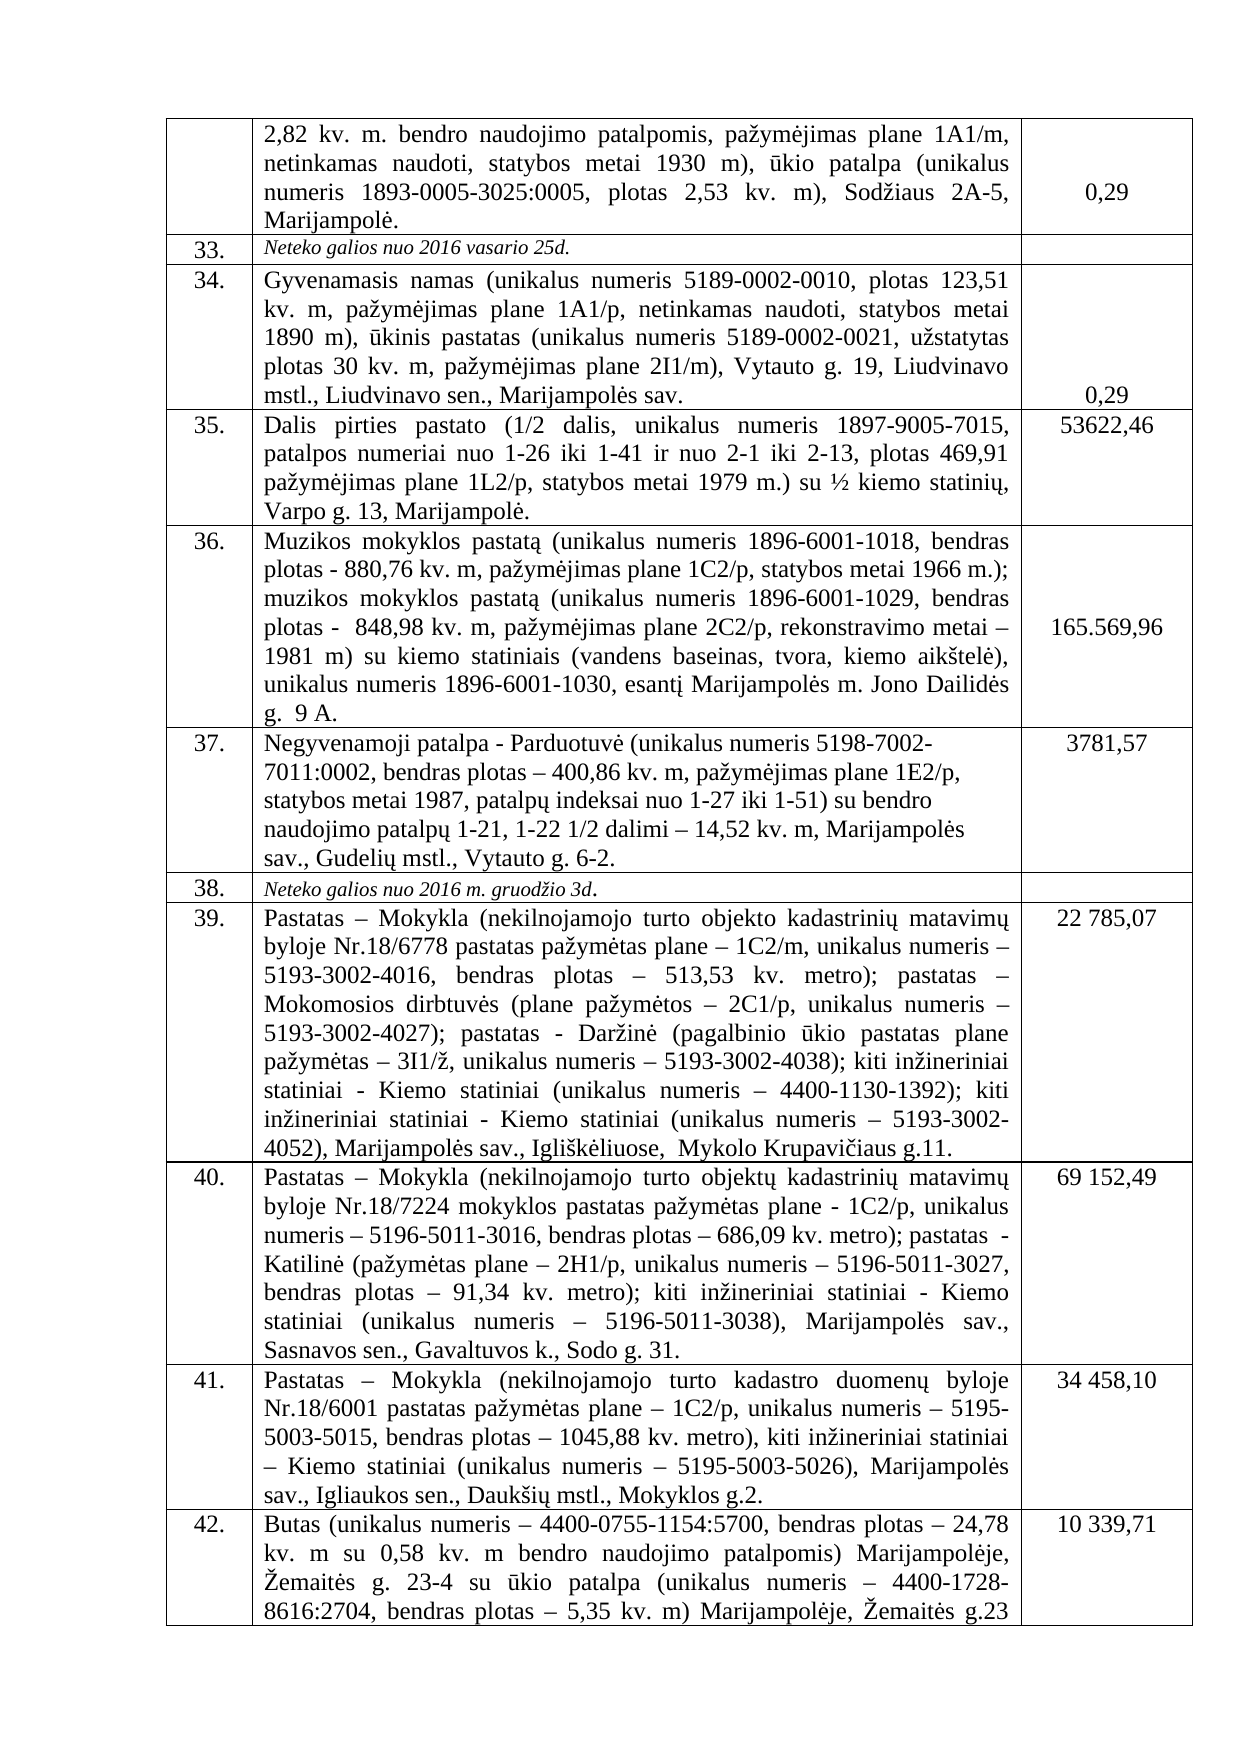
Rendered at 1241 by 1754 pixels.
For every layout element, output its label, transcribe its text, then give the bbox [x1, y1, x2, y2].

table_cell Neteko galios nuo 2016 m. gruodžio 3d. [253, 873, 1021, 902]
table_cell 2,82 kv. m. bendro naudojimo patalpomis, pažymėjimas plane 1A1/m, netinkamas naudoti, statybos metai 1930 m), ūkio patalpa (unikalus numeris 1893-0005-3025:0005, plotas 2,53 kv. m), Sodžiaus 2A-5, Marijampolė. [253, 119, 1021, 234]
table_cell 69 152,49 [1022, 1163, 1192, 1364]
table_cell Muzikos mokyklos pastatą (unikalus numeris 1896-6001-1018, bendras plotas - 880,76 kv. m, pažymėjimas plane 1C2/p, statybos metai 1966 m.); muzikos mokyklos pastatą (unikalus numeris 1896-6001-1029, bendras plotas - 848,98 kv. m, pažymėjimas plane 2C2/p, rekonstravimo metai – 1981 m) su kiemo statiniais (vandens baseinas, tvora, kiemo aikštelė), unikalus numeris 1896-6001-1030, esantį Marijampolės m. Jono Dailidės g. 9 A. [253, 526, 1021, 727]
table_cell Pastatas – Mokykla (nekilnojamojo turto objekto kadastrinių matavimų byloje Nr.18/6778 pastatas pažymėtas plane – 1C2/m, unikalus numeris – 5193-3002-4016, bendras plotas – 513,53 kv. metro); pastatas – Mokomosios dirbtuvės (plane pažymėtos – 2C1/p, unikalus numeris – 5193-3002-4027); pastatas - Daržinė (pagalbinio ūkio pastatas plane pažymėtas – 3I1/ž, unikalus numeris – 5193-3002-4038); kiti inžineriniai statiniai - Kiemo statiniai (unikalus numeris – 4400-1130-1392); kiti inžineriniai statiniai - Kiemo statiniai (unikalus numeris – 5193-3002-4052), Marijampolės sav., Igliškėliuose, Mykolo Krupavičiaus g.11. [253, 903, 1021, 1161]
table_cell 38. [167, 873, 252, 902]
table_cell [1022, 873, 1192, 902]
table_cell 34. [167, 265, 252, 409]
table_cell 165.569,96 [1022, 526, 1192, 727]
table_cell 10 339,71 [1022, 1510, 1192, 1624]
table_cell Dalis pirties pastato (1/2 dalis, unikalus numeris 1897-9005-7015, patalpos numeriai nuo 1-26 iki 1-41 ir nuo 2-1 iki 2-13, plotas 469,91 pažymėjimas plane 1L2/p, statybos metai 1979 m.) su ½ kiemo statinių, Varpo g. 13, Marijampolė. [253, 410, 1021, 525]
table_cell 22 785,07 [1022, 903, 1192, 1161]
table_cell 42. [167, 1510, 252, 1624]
table_cell 40. [167, 1163, 252, 1364]
table_cell Negyvenamoji patalpa - Parduotuvė (unikalus numeris 5198-7002-7011:0002, bendras plotas – 400,86 kv. m, pažymėjimas plane 1E2/p, statybos metai 1987, patalpų indeksai nuo 1-27 iki 1-51) su bendro naudojimo patalpų 1-21, 1-22 1/2 dalimi – 14,52 kv. m, Marijampolės sav., Gudelių mstl., Vytauto g. 6-2. [253, 728, 1021, 872]
table_cell 41. [167, 1365, 252, 1508]
table_cell 33. [167, 235, 252, 264]
table_cell 0,29 [1022, 265, 1192, 409]
table_cell Neteko galios nuo 2016 vasario 25d. [253, 235, 1021, 264]
table_cell 0,29 [1022, 119, 1192, 234]
table_cell Pastatas – Mokykla (nekilnojamojo turto objektų kadastrinių matavimų byloje Nr.18/7224 mokyklos pastatas pažymėtas plane - 1C2/p, unikalus numeris – 5196-5011-3016, bendras plotas – 686,09 kv. metro); pastatas - Katilinė (pažymėtas plane – 2H1/p, unikalus numeris – 5196-5011-3027, bendras plotas – 91,34 kv. metro); kiti inžineriniai statiniai - Kiemo statiniai (unikalus numeris – 5196-5011-3038), Marijampolės sav., Sasnavos sen., Gavaltuvos k., Sodo g. 31. [253, 1163, 1021, 1364]
table_cell 35. [167, 410, 252, 525]
table_cell Gyvenamasis namas (unikalus numeris 5189-0002-0010, plotas 123,51 kv. m, pažymėjimas plane 1A1/p, netinkamas naudoti, statybos metai 1890 m), ūkinis pastatas (unikalus numeris 5189-0002-0021, užstatytas plotas 30 kv. m, pažymėjimas plane 2I1/m), Vytauto g. 19, Liudvinavo mstl., Liudvinavo sen., Marijampolės sav. [253, 265, 1021, 409]
table_cell Butas (unikalus numeris – 4400-0755-1154:5700, bendras plotas – 24,78 kv. m su 0,58 kv. m bendro naudojimo patalpomis) Marijampolėje, Žemaitės g. 23-4 su ūkio patalpa (unikalus numeris – 4400-1728-8616:2704, bendras plotas – 5,35 kv. m) Marijampolėje, Žemaitės g.23 [253, 1510, 1021, 1624]
table_cell [1022, 235, 1192, 264]
table_cell Pastatas – Mokykla (nekilnojamojo turto kadastro duomenų byloje Nr.18/6001 pastatas pažymėtas plane – 1C2/p, unikalus numeris – 5195-5003-5015, bendras plotas – 1045,88 kv. metro), kiti inžineriniai statiniai – Kiemo statiniai (unikalus numeris – 5195-5003-5026), Marijampolės sav., Igliaukos sen., Daukšių mstl., Mokyklos g.2. [253, 1365, 1021, 1508]
table_cell 53622,46 [1022, 410, 1192, 525]
table_cell 36. [167, 526, 252, 727]
table_cell 37. [167, 728, 252, 872]
table_cell 34 458,10 [1022, 1365, 1192, 1508]
table_cell 39. [167, 903, 252, 1161]
table_cell 3781,57 [1022, 728, 1192, 872]
table_cell [167, 119, 252, 234]
